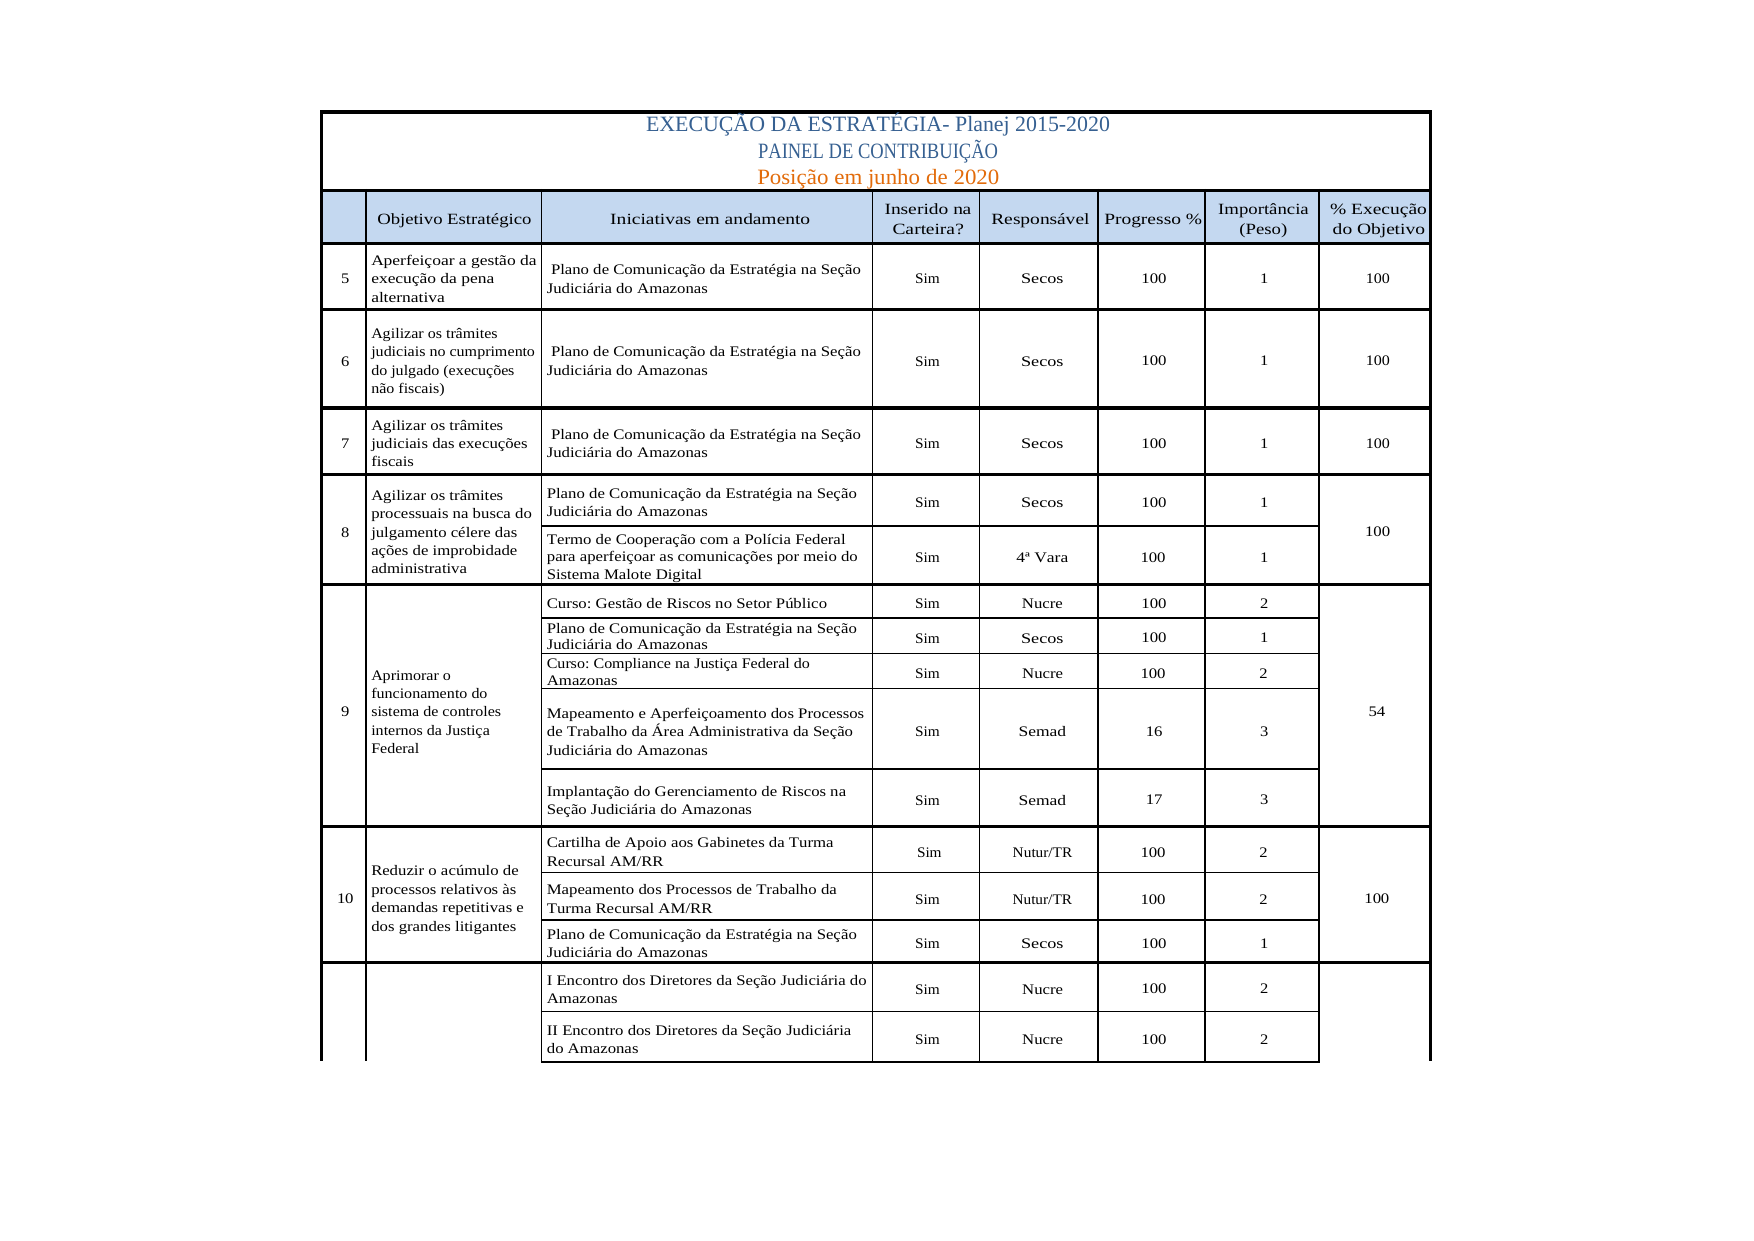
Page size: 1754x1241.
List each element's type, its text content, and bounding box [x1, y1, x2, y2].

table_cell 100 [1099, 873, 1204, 919]
table_cell Iniciativas em andamento [542, 192, 872, 242]
table_cell 2 [1206, 828, 1318, 872]
table_cell [367, 964, 541, 1061]
table_cell Curso: Gestão de Riscos no Setor Público [542, 586, 872, 617]
table_cell 100 [1099, 964, 1204, 1011]
table_cell Plano de Comunicação da Estratégia na Seção Judiciária do Amazonas [542, 619, 872, 652]
table_cell Nucre [980, 1012, 1097, 1061]
table_cell Progresso % [1099, 192, 1204, 242]
table_cell Aperfeiçoar a gestão da execução da pena alternativa [367, 245, 541, 308]
table_cell Secos [980, 921, 1097, 961]
table_cell 9 [323, 586, 365, 825]
table_cell Nucre [980, 654, 1097, 688]
table_header EXECUÇÃO DA ESTRATÉGIA- Planej 2015-2020 PAINEL DE CONTRIBUIÇÃO Posição em junho de 2020 [323, 114, 1429, 189]
table_cell 17 [1099, 770, 1204, 825]
table_cell 100 [1320, 828, 1429, 961]
table_cell Nutur/TR [980, 828, 1097, 872]
table_cell Sim [873, 964, 979, 1011]
table_cell Sim [873, 873, 979, 919]
table_cell 1 [1206, 410, 1318, 473]
table_cell 2 [1206, 654, 1318, 688]
table_cell 3 [1206, 689, 1318, 768]
table_cell Sim [873, 311, 979, 406]
table_cell Sim [873, 770, 979, 825]
table_cell Nucre [980, 964, 1097, 1011]
table_cell 1 [1206, 245, 1318, 308]
table_cell 1 [1206, 921, 1318, 961]
table_cell Sim [873, 1012, 979, 1061]
table_cell Sim [873, 828, 979, 872]
table_cell Secos [980, 410, 1097, 473]
table_cell Sim [873, 410, 979, 473]
table_cell 100 [1099, 654, 1204, 688]
table_cell Sim [873, 689, 979, 768]
table_cell Agilizar os trâmites judiciais no cumprimento do julgado (execuções não fiscais) [367, 311, 541, 406]
table_cell 7 [323, 410, 365, 473]
table_cell Sim [873, 476, 979, 525]
table_cell Secos [980, 619, 1097, 652]
table_cell 1 [1206, 476, 1318, 525]
table_cell 100 [1099, 410, 1204, 473]
table_cell 8 [323, 476, 365, 583]
table_cell Secos [980, 476, 1097, 525]
table_cell 100 [1099, 828, 1204, 872]
table_cell 2 [1206, 586, 1318, 617]
table_cell II Encontro dos Diretores da Seção Judiciária do Amazonas [542, 1012, 872, 1061]
table_cell Sim [873, 654, 979, 688]
table_cell Implantação do Gerenciamento de Riscos na Seção Judiciária do Amazonas [542, 770, 872, 825]
table_cell 10 [323, 828, 365, 961]
table_cell Importância (Peso) [1206, 192, 1318, 242]
table_cell 1 [1206, 527, 1318, 583]
table_cell 100 [1320, 311, 1429, 406]
table_cell Cartilha de Apoio aos Gabinetes da Turma Recursal AM/RR [542, 828, 872, 872]
table_cell 100 [1099, 1012, 1204, 1061]
table_cell Semad [980, 770, 1097, 825]
table_cell Sim [873, 921, 979, 961]
table_cell Mapeamento dos Processos de Trabalho da Turma Recursal AM/RR [542, 873, 872, 919]
table_cell Plano de Comunicação da Estratégia na Seção Judiciária do Amazonas [542, 311, 872, 406]
table_cell 16 [1099, 689, 1204, 768]
table_cell 100 [1099, 527, 1204, 583]
table_cell 100 [1099, 476, 1204, 525]
table_cell Secos [980, 245, 1097, 308]
table_cell 100 [1099, 586, 1204, 617]
table_cell 1 [1206, 311, 1318, 406]
table_cell Termo de Cooperação com a Polícia Federal para aperfeiçoar as comunicações por meio do Sistema Malote Digital [542, 527, 872, 583]
table_cell Plano de Comunicação da Estratégia na Seção Judiciária do Amazonas [542, 476, 872, 525]
table_cell Objetivo Estratégico [367, 192, 541, 242]
table_cell Nutur/TR [980, 873, 1097, 919]
table_cell 100 [1099, 245, 1204, 308]
table_cell Plano de Comunicação da Estratégia na Seção Judiciária do Amazonas [542, 245, 872, 308]
table_cell 100 [1099, 311, 1204, 406]
table_cell I Encontro dos Diretores da Seção Judiciária do Amazonas [542, 964, 872, 1011]
table_cell 100 [1320, 245, 1429, 308]
table_cell Semad [980, 689, 1097, 768]
table_cell Responsável [980, 192, 1097, 242]
table_cell 2 [1206, 1012, 1318, 1061]
table_cell [1320, 964, 1429, 1061]
table_cell 1 [1206, 619, 1318, 652]
table_cell Aprimorar o funcionamento do sistema de controles internos da Justiça Federal [367, 586, 541, 825]
table_cell 5 [323, 245, 365, 308]
table_cell 2 [1206, 873, 1318, 919]
table_cell Reduzir o acúmulo de processos relativos às demandas repetitivas e dos grandes litigantes [367, 828, 541, 961]
table_cell Inserido na Carteira? [873, 192, 979, 242]
table_cell 4ª Vara [980, 527, 1097, 583]
table_cell 100 [1099, 619, 1204, 652]
table_cell Sim [873, 527, 979, 583]
table_cell Agilizar os trâmites judiciais das execuções fiscais [367, 410, 541, 473]
table_cell Plano de Comunicação da Estratégia na Seção Judiciária do Amazonas [542, 921, 872, 961]
table_cell 54 [1320, 586, 1429, 825]
table_cell Mapeamento e Aperfeiçoamento dos Processos de Trabalho da Área Administrativa da Seção Judiciária do Amazonas [542, 689, 872, 768]
table_cell 100 [1099, 921, 1204, 961]
table_cell 3 [1206, 770, 1318, 825]
table_cell [323, 192, 365, 242]
table_cell 2 [1206, 964, 1318, 1011]
table_cell Curso: Compliance na Justiça Federal do Amazonas [542, 654, 872, 688]
table_cell [323, 964, 365, 1061]
table_cell Sim [873, 586, 979, 617]
table_cell 100 [1320, 410, 1429, 473]
table_cell Secos [980, 311, 1097, 406]
table_cell Plano de Comunicação da Estratégia na Seção Judiciária do Amazonas [542, 410, 872, 473]
table_cell % Execução do Objetivo [1320, 192, 1429, 242]
table_cell 100 [1320, 476, 1429, 583]
table_cell Agilizar os trâmites processuais na busca do julgamento célere das ações de improbidade administrativa [367, 476, 541, 583]
table_cell Sim [873, 619, 979, 652]
table_cell 6 [323, 311, 365, 406]
table_cell Nucre [980, 586, 1097, 617]
table_cell Sim [873, 245, 979, 308]
